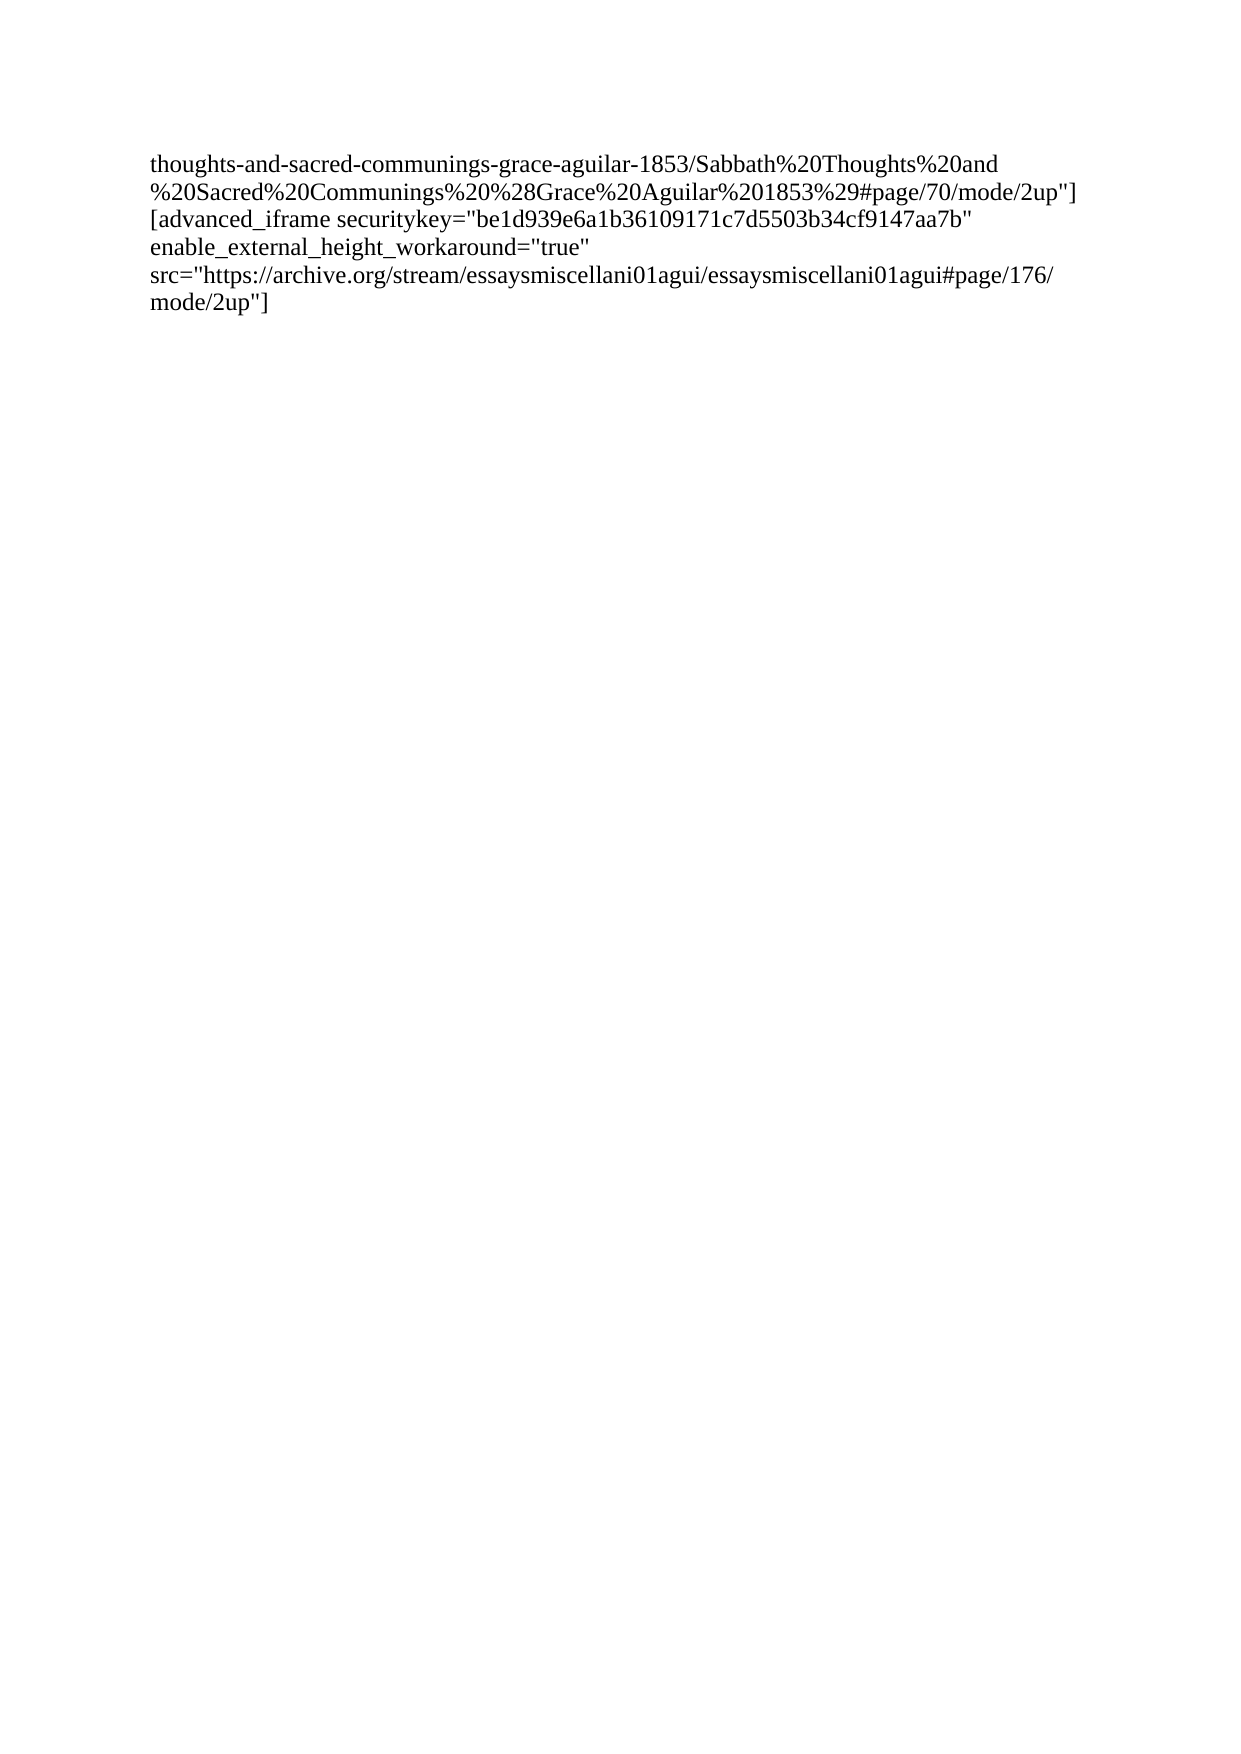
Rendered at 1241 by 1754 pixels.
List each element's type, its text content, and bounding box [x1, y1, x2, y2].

text thoughts-and-sacred-communings-grace-aguilar-1853/Sabbath%20Thoughts%20and%20Sacred%20Communings%20%28Grace%20Aguilar%201853%29#page/70/mode/2up"] [advanced_iframe securitykey="be1d939e6a1b36109171c7d5503b34cf9147aa7b" enable_external_height_workaround="true" src="https://archive.org/stream/essaysmiscellani01agui/essaysmiscellani01agui#page/176/mode/2up"] [150, 150, 1090, 316]
